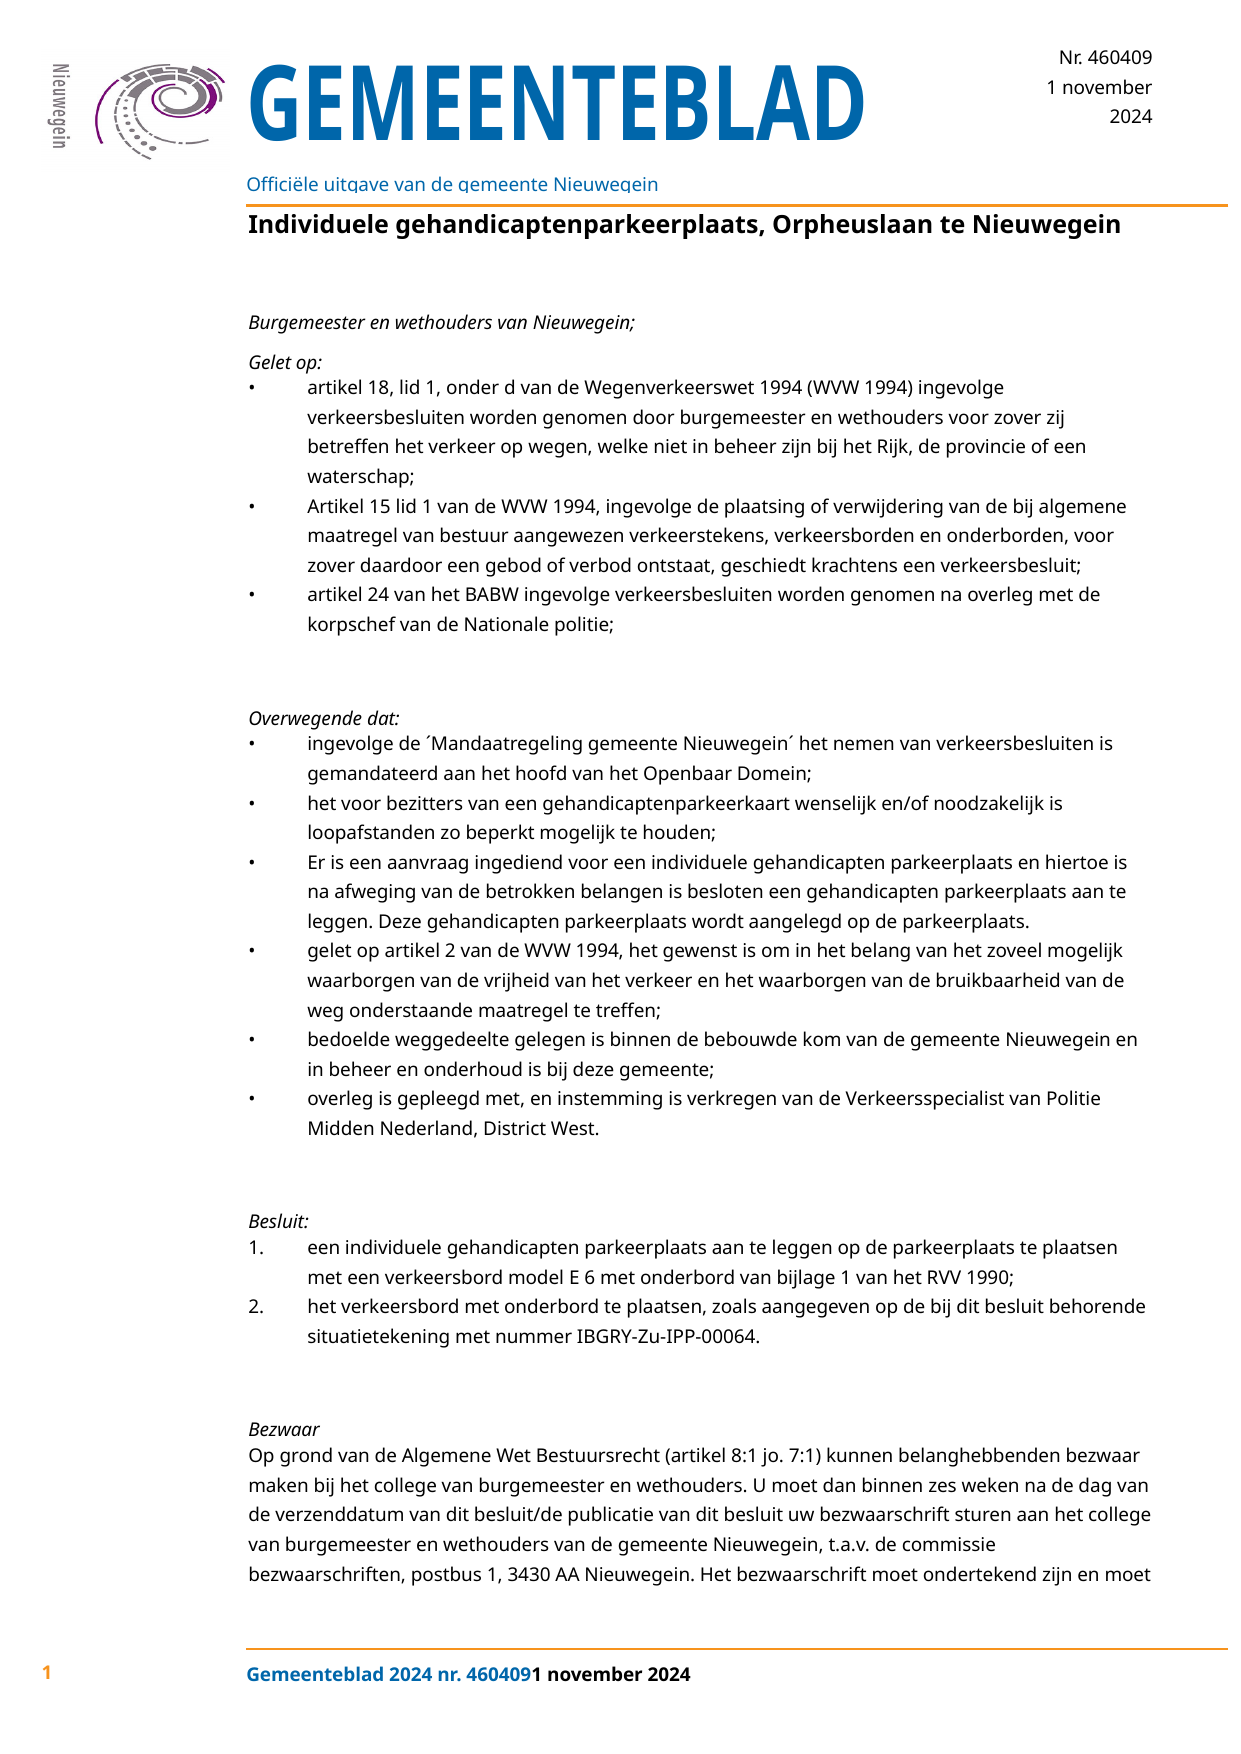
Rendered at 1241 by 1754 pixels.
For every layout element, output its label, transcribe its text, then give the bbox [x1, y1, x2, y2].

text Gelet op: [248, 349, 1152, 374]
text Besluit: [248, 1209, 1152, 1234]
text Op grond van de Algemene Wet Bestuursrecht (artikel 8:1 jo. 7:1) kunnen belanghebbenden bezwaar maken bij het college van burgemeester en wethouders. U moet dan binnen zes weken na de dag van de verzenddatum van dit besluit/de publicatie van dit besluit uw bezwaarschrift sturen aan het college van burgemeester en wethouders van de gemeente Nieuwegein, t.a.v. de commissie bezwaarschriften, postbus 1, 3430 AA Nieuwegein. Het bezwaarschrift moet ondertekend zijn en moet [248, 1442, 1152, 1586]
list artikel 24 van het BABW ingevolge verkeersbesluiten worden genomen na overleg met de korpschef van de Nationale politie; [248, 582, 1152, 637]
list gelet op artikel 2 van de WVW 1994, het gewenst is om in het belang van het zoveel mogelijk waarborgen van de vrijheid van het verkeer en het waarborgen van de bruikbaarheid van de weg onderstaande maatregel te treffen; [248, 938, 1152, 1022]
list ingevolge de ´Mandaatregeling gemeente Nieuwegein´ het nemen van verkeersbesluiten is gemandateerd aan het hoofd van het Openbaar Domein; [248, 731, 1152, 786]
text Bezwaar [248, 1417, 1152, 1442]
list bedoelde weggedeelte gelegen is binnen de bebouwde kom van de gemeente Nieuwegein en in beheer en onderhoud is bij deze gemeente; [248, 1026, 1152, 1082]
list het verkeersbord met onderbord te plaatsen, zoals aangegeven op de bij dit besluit behorende situatietekening met nummer IBGRY-Zu-IPP-00064. [248, 1293, 1152, 1349]
list artikel 18, lid 1, onder d van de Wegenverkeerswet 1994 (WVW 1994) ingevolge verkeersbesluiten worden genomen door burgemeester en wethouders voor zover zij betreffen het verkeer op wegen, welke niet in beheer zijn bij het Rijk, de provincie of een waterschap; [248, 374, 1152, 489]
picture [41, 47, 231, 172]
text Burgemeester en wethouders van Nieuwegein; [248, 309, 1152, 335]
text Individuele gehandicaptenparkeerplaats, Orpheuslaan te Nieuwegein [248, 207, 1152, 241]
list overleg is gepleegd met, en instemming is verkregen van de Verkeersspecialist van Politie Midden Nederland, District West. [248, 1086, 1152, 1141]
list Artikel 15 lid 1 van de WVW 1994, ingevolge de plaatsing of verwijdering van de bij algemene maatregel van bestuur aangewezen verkeerstekens, verkeersborden en onderborden, voor zover daardoor een gebod of verbod ontstaat, geschiedt krachtens een verkeersbesluit; [248, 493, 1152, 578]
list een individuele gehandicapten parkeerplaats aan te leggen op de parkeerplaats te plaatsen met een verkeersbord model E 6 met onderbord van bijlage 1 van het RVV 1990; [248, 1234, 1152, 1290]
list het voor bezitters van een gehandicaptenparkeerkaart wenselijk en/of noodzakelijk is loopafstanden zo beperkt mogelijk te houden; [248, 790, 1152, 845]
list Er is een aanvraag ingediend voor een individuele gehandicapten parkeerplaats en hiertoe is na afweging van de betrokken belangen is besloten een gehandicapten parkeerplaats aan te leggen. Deze gehandicapten parkeerplaats wordt aangelegd op de parkeerplaats. [248, 849, 1152, 934]
text Overwegende dat: [248, 705, 1152, 731]
